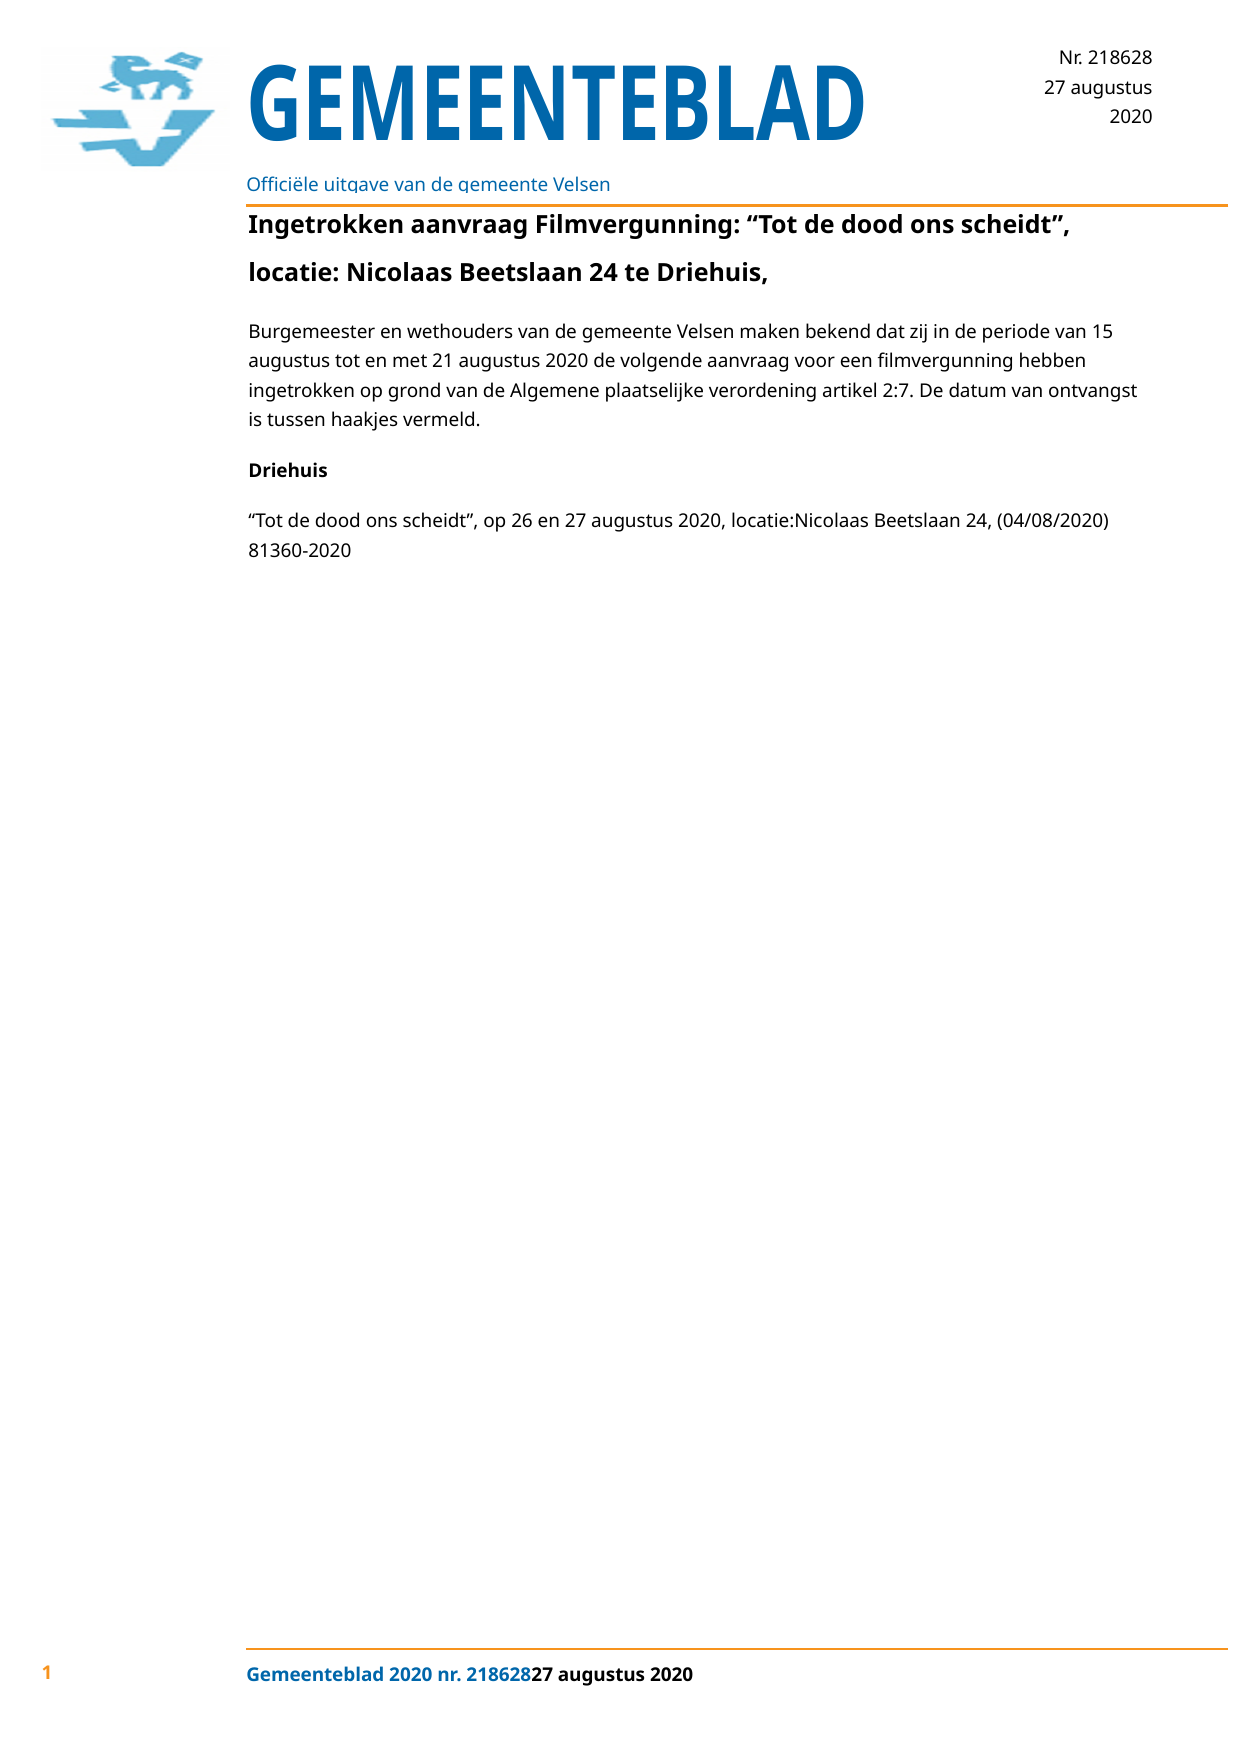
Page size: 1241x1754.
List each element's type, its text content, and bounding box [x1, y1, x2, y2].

text Driehuis [248, 457, 1152, 483]
text Burgemeester en wethouders van de gemeente Velsen maken bekend dat zij in de periode van 15 augustus tot en met 21 augustus 2020 de volgende aanvraag voor een filmvergunning hebben ingetrokken op grond van de Algemene plaatselijke verordening artikel 2:7. De datum van ontvangst is tussen haakjes vermeld. [248, 318, 1152, 432]
picture [41, 47, 231, 172]
text “Tot de dood ons scheidt”, op 26 en 27 augustus 2020, locatie:Nicolaas Beetslaan 24, (04/08/2020) 81360-2020 [248, 507, 1152, 563]
text Ingetrokken aanvraag Filmvergunning: “Tot de dood ons scheidt”, locatie: Nicolaas Beetslaan 24 te Driehuis, [248, 207, 1152, 288]
